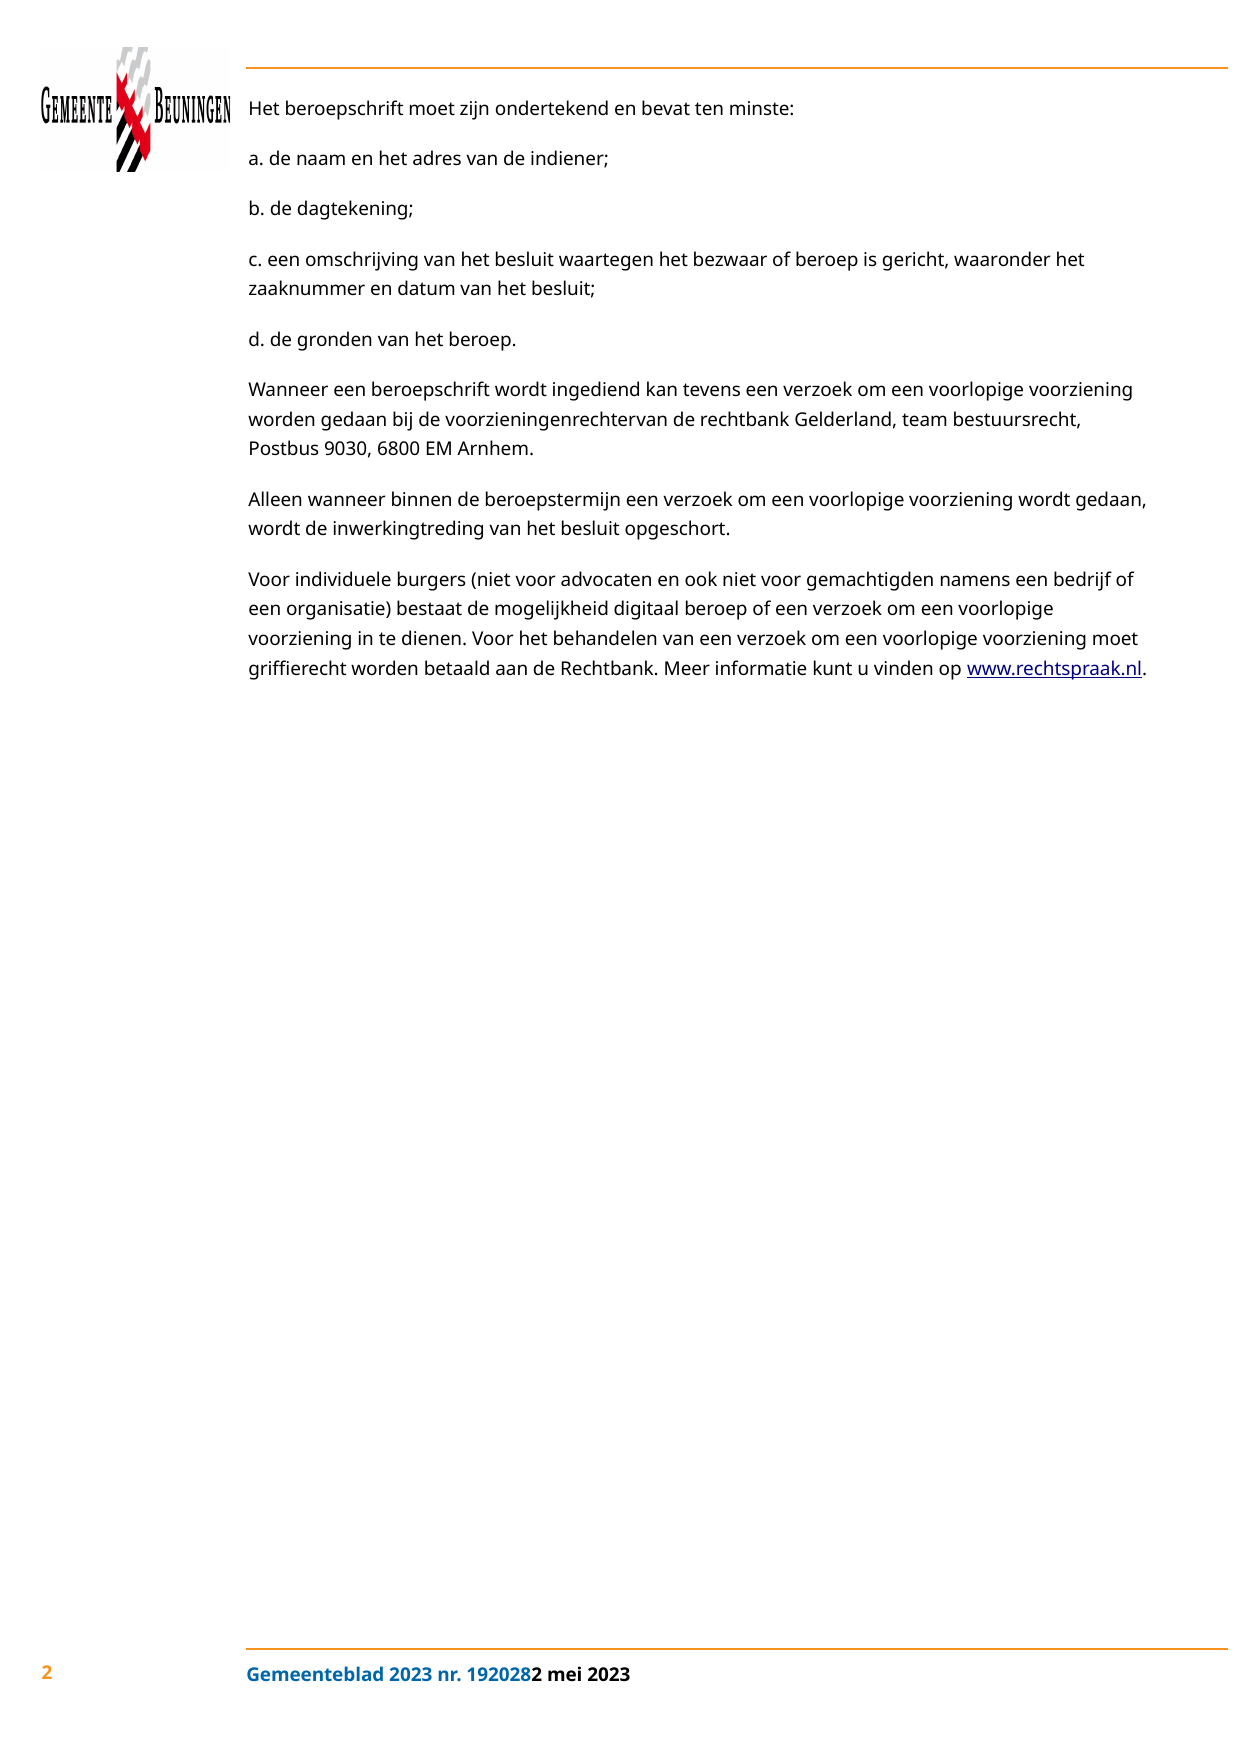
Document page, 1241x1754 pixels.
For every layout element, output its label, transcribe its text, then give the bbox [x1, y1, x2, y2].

picture [41, 47, 231, 172]
text Het beroepschrift moet zijn ondertekend en bevat ten minste: [248, 95, 1152, 121]
text Voor individuele burgers (niet voor advocaten en ook niet voor gemachtigden namens een bedrijf of een organisatie) bestaat de mogelijkheid digitaal beroep of een verzoek om een voorlopige voorziening in te dienen. Voor het behandelen van een verzoek om een voorlopige voorziening moet griffierecht worden betaald aan de Rechtbank. Meer informatie kunt u vinden op www.rechtspraak.nl. [248, 566, 1152, 681]
text a. de naam en het adres van de indiener; [248, 145, 1152, 171]
text c. een omschrijving van het besluit waartegen het bezwaar of beroep is gericht, waaronder het zaaknummer en datum van het besluit; [248, 246, 1152, 301]
text Wanneer een beroepschrift wordt ingediend kan tevens een verzoek om een voorlopige voorziening worden gedaan bij de voorzieningenrechtervan de rechtbank Gelderland, team bestuursrecht, Postbus 9030, 6800 EM Arnhem. [248, 376, 1152, 461]
text b. de dagtekening; [248, 196, 1152, 221]
text Alleen wanneer binnen de beroepstermijn een verzoek om een voorlopige voorziening wordt gedaan, wordt de inwerkingtreding van het besluit opgeschort. [248, 486, 1152, 541]
text d. de gronden van het beroep. [248, 326, 1152, 352]
